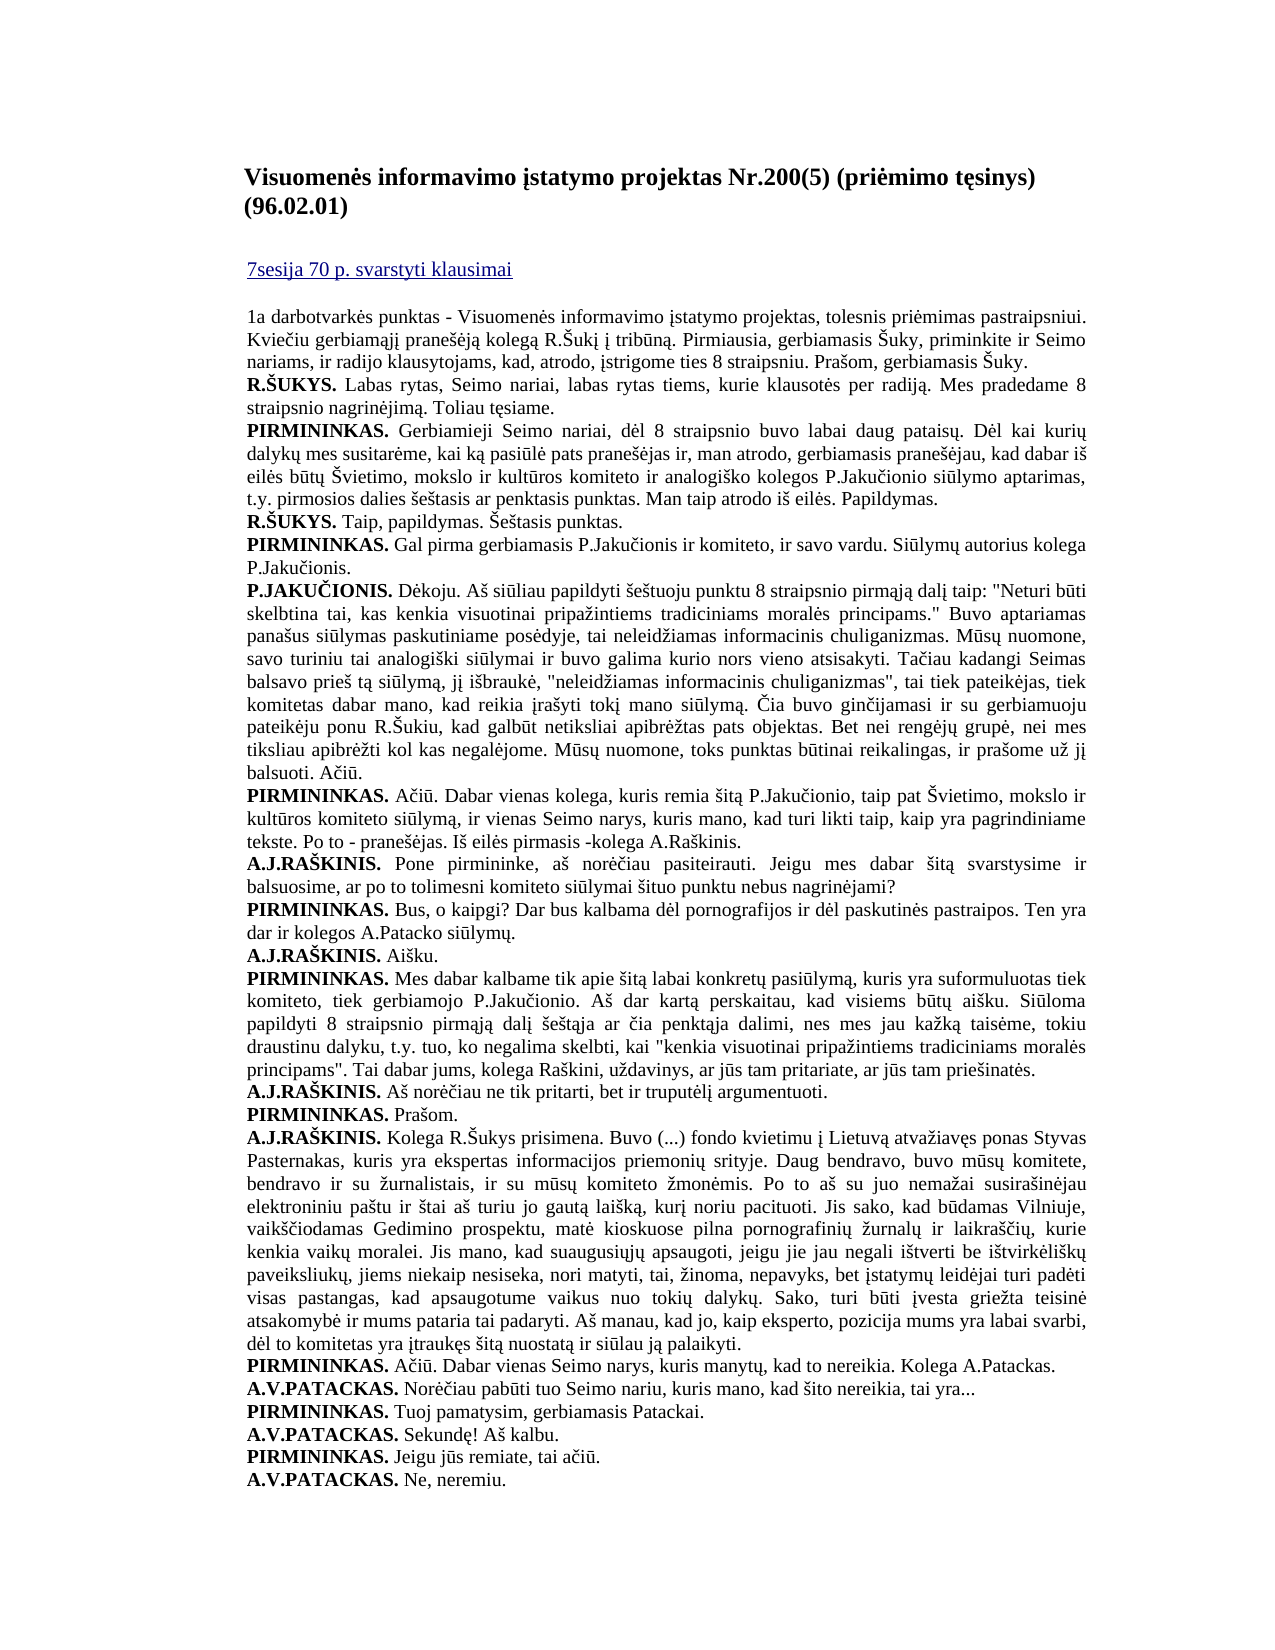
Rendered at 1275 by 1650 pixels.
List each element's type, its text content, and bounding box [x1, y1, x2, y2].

text Visuomenės informavimo įstatymo projektas Nr.200(5) (priėmimo tęsinys) (96.02.01) [244, 162, 1087, 220]
text PIRMININKAS. Jeigu jūs remiate, tai ačiū. [247, 1446, 1087, 1468]
text A.V.PATACKAS. Ne, neremiu. [247, 1468, 1087, 1491]
text PIRMININKAS. Tuoj pamatysim, gerbiamasis Patackai. [247, 1400, 1087, 1423]
text PIRMININKAS. Ačiū. Dabar vienas Seimo narys, kuris manytų, kad to nereikia. Kolega A.Patackas. [247, 1354, 1087, 1377]
text P.JAKUČIONIS. Dėkoju. Aš siūliau papildyti šeštuoju punktu 8 straipsnio pirmąją dalį taip: "Neturi būti skelbtina tai, kas kenkia visuotinai pripažintiems tradiciniams moralės principams." Buvo aptariamas panašus siūlymas paskutiniame posėdyje, tai neleidžiamas informacinis chuliganizmas. Mūsų nuomone, savo turiniu tai analogiški siūlymai ir buvo galima kurio nors vieno atsisakyti. Tačiau kadangi Seimas balsavo prieš tą siūlymą, jį išbraukė, "neleidžiamas informacinis chuliganizmas", tai tiek pateikėjas, tiek komitetas dabar mano, kad reikia įrašyti tokį mano siūlymą. Čia buvo ginčijamasi ir su gerbiamuoju pateikėju ponu R.Šukiu, kad galbūt netiksliai apibrėžtas pats objektas. Bet nei rengėjų grupė, nei mes tiksliau apibrėžti kol kas negalėjome. Mūsų nuomone, toks punktas būtinai reikalingas, ir prašome už jį balsuoti. Ačiū. [247, 579, 1087, 784]
text A.V.PATACKAS. Sekundę! Aš kalbu. [247, 1423, 1087, 1446]
text PIRMININKAS. Gal pirma gerbiamasis P.Jakučionis ir komiteto, ir savo vardu. Siūlymų autorius kolega P.Jakučionis. [247, 533, 1087, 579]
text PIRMININKAS. Bus, o kaipgi? Dar bus kalbama dėl pornografijos ir dėl paskutinės pastraipos. Ten yra dar ir kolegos A.Patacko siūlymų. [247, 898, 1087, 944]
text 7sesija 70 p. svarstyti klausimai [247, 257, 1087, 281]
text R.ŠUKYS. Taip, papildymas. Šeštasis punktas. [247, 510, 1087, 533]
text A.J.RAŠKINIS. Aš norėčiau ne tik pritarti, bet ir truputėlį argumentuoti. [247, 1081, 1087, 1103]
text A.J.RAŠKINIS. Kolega R.Šukys prisimena. Buvo (...) fondo kvietimu į Lietuvą atvažiavęs ponas Styvas Pasternakas, kuris yra ekspertas informacijos priemonių srityje. Daug bendravo, buvo mūsų komitete, bendravo ir su žurnalistais, ir su mūsų komiteto žmonėmis. Po to aš su juo nemažai susirašinėjau elektroniniu paštu ir štai aš turiu jo gautą laišką, kurį noriu pacituoti. Jis sako, kad būdamas Vilniuje, vaikščiodamas Gedimino prospektu, matė kioskuose pilna pornografinių žurnalų ir laikraščių, kurie kenkia vaikų moralei. Jis mano, kad suaugusiųjų apsaugoti, jeigu jie jau negali ištverti be ištvirkėliškų paveiksliukų, jiems niekaip nesiseka, nori matyti, tai, žinoma, nepavyks, bet įstatymų leidėjai turi padėti visas pastangas, kad apsaugotume vaikus nuo tokių dalykų. Sako, turi būti įvesta griežta teisinė atsakomybė ir mums pataria tai padaryti. Aš manau, kad jo, kaip eksperto, pozicija mums yra labai svarbi, dėl to komitetas yra įtraukęs šitą nuostatą ir siūlau ją palaikyti. [247, 1126, 1087, 1354]
text PIRMININKAS. Mes dabar kalbame tik apie šitą labai konkretų pasiūlymą, kuris yra suformuluotas tiek komiteto, tiek gerbiamojo P.Jakučionio. Aš dar kartą perskaitau, kad visiems būtų aišku. Siūloma papildyti 8 straipsnio pirmąją dalį šeštąja ar čia penktąja dalimi, nes mes jau kažką taisėme, tokiu draustinu dalyku, t.y. tuo, ko negalima skelbti, kai "kenkia visuotinai pripažintiems tradiciniams moralės principams". Tai dabar jums, kolega Raškini, uždavinys, ar jūs tam pritariate, ar jūs tam priešinatės. [247, 966, 1087, 1081]
text A.J.RAŠKINIS. Aišku. [247, 944, 1087, 966]
text A.J.RAŠKINIS. Pone pirmininke, aš norėčiau pasiteirauti. Jeigu mes dabar šitą svarstysime ir balsuosime, ar po to tolimesni komiteto siūlymai šituo punktu nebus nagrinėjami? [247, 852, 1087, 898]
text 1a darbotvarkės punktas - Visuomenės informavimo įstatymo projektas, tolesnis priėmimas pastraipsniui. Kviečiu gerbiamąjį pranešėją kolegą R.Šukį į tribūną. Pirmiausia, gerbiamasis Šuky, priminkite ir Seimo nariams, ir radijo klausytojams, kad, atrodo, įstrigome ties 8 straipsniu. Prašom, gerbiamasis Šuky. [247, 305, 1087, 373]
text R.ŠUKYS. Labas rytas, Seimo nariai, labas rytas tiems, kurie klausotės per radiją. Mes pradedame 8 straipsnio nagrinėjimą. Toliau tęsiame. [247, 373, 1087, 419]
text PIRMININKAS. Prašom. [247, 1103, 1087, 1126]
text PIRMININKAS. Ačiū. Dabar vienas kolega, kuris remia šitą P.Jakučionio, taip pat Švietimo, mokslo ir kultūros komiteto siūlymą, ir vienas Seimo narys, kuris mano, kad turi likti taip, kaip yra pagrindiniame tekste. Po to - pranešėjas. Iš eilės pirmasis -kolega A.Raškinis. [247, 784, 1087, 852]
text A.V.PATACKAS. Norėčiau pabūti tuo Seimo nariu, kuris mano, kad šito nereikia, tai yra... [247, 1377, 1087, 1400]
text PIRMININKAS. Gerbiamieji Seimo nariai, dėl 8 straipsnio buvo labai daug pataisų. Dėl kai kurių dalykų mes susitarėme, kai ką pasiūlė pats pranešėjas ir, man atrodo, gerbiamasis pranešėjau, kad dabar iš eilės būtų Švietimo, mokslo ir kultūros komiteto ir analogiško kolegos P.Jakučionio siūlymo aptarimas, t.y. pirmosios dalies šeštasis ar penktasis punktas. Man taip atrodo iš eilės. Papildymas. [247, 419, 1087, 510]
